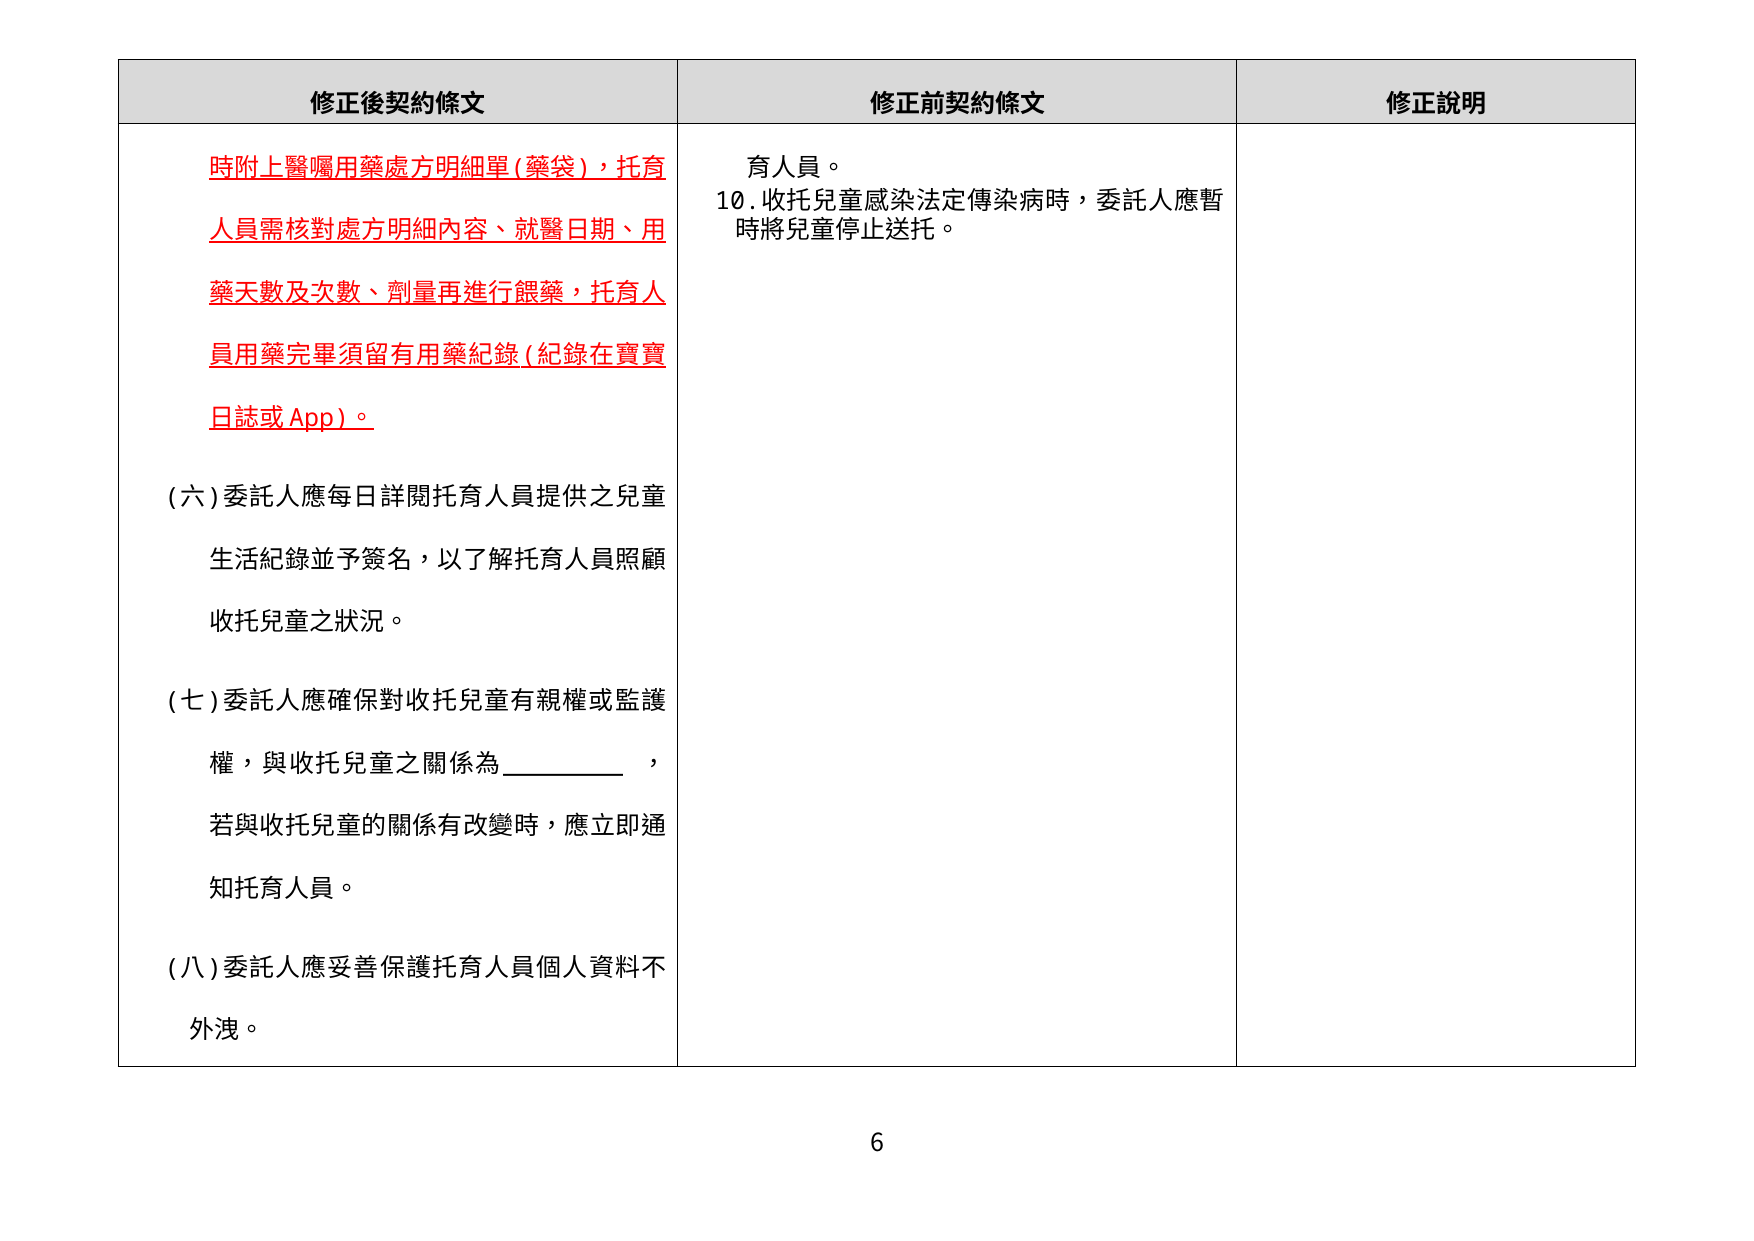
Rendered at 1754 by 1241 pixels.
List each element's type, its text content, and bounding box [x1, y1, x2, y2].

table_header 修正後契約條文 [119, 60, 677, 123]
table_header 修正前契約條文 [678, 60, 1236, 123]
table_cell 育人員。 10.收托兒童感染法定傳染病時，委託人應暫時將兒童停止送托。 [678, 124, 1236, 1066]
table_header 修正說明 [1237, 60, 1635, 123]
table_cell [1237, 124, 1635, 1066]
table_cell 時附上醫囑用藥處方明細單(藥袋)，托育人員需核對處方明細內容、就醫日期、用藥天數及次數、劑量再進行餵藥，托育人員用藥完畢須留有用藥紀錄(紀錄在寶寶日誌或App)。 (六)委託人應每日詳閱托育人員提供之兒童生活紀錄並予簽名，以了解托育人員照顧收托兒童之狀況。 (七)委託人應確保對收托兒童有親權或監護權，與收托兒童之關係為________ ，若與收托兒童的關係有改變時，應立即通知托育人員。 (八)委託人應妥善保護托育人員個人資料不外洩。 [119, 124, 677, 1066]
